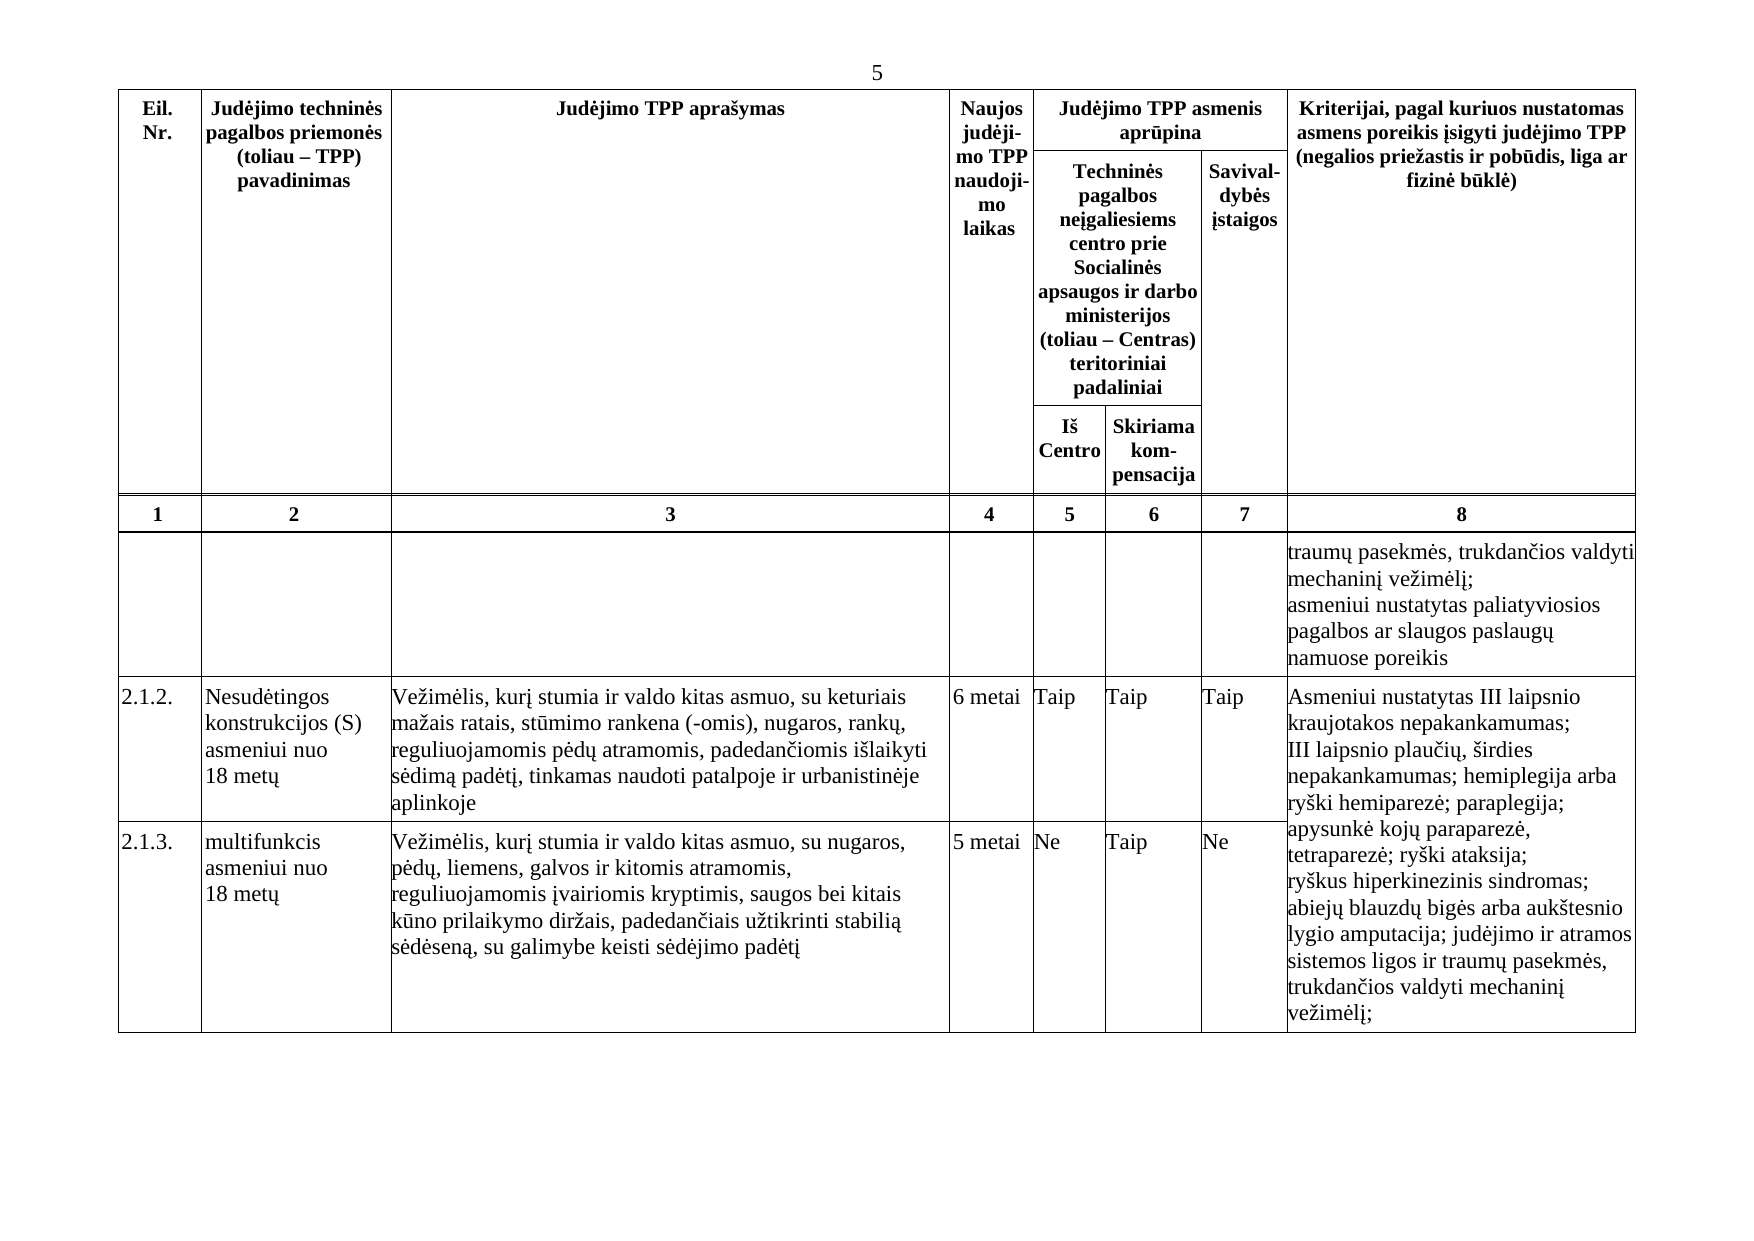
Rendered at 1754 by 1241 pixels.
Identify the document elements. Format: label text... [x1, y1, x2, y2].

table_cell 1 [119, 496, 201, 531]
table_header Judėjimo TPP aprašymas [392, 90, 949, 492]
table_cell 2 [202, 496, 391, 531]
table_cell Ne [1034, 822, 1105, 1032]
table_cell Taip [1106, 822, 1201, 1032]
table_cell [1106, 533, 1201, 676]
table_header Judėjimo TPP asmenis aprūpina [1034, 90, 1287, 149]
table_cell Savival-dybės įstaigos [1202, 151, 1287, 492]
table_cell Ne [1202, 822, 1287, 1032]
table_cell Asmeniui nustatytas III laipsnio kraujotakos nepakankamumas; III laipsnio plaučių, širdies nepakankamumas; hemiplegija arba ryški hemiparezė; paraplegija; apysunkė kojų paraparezė, tetraparezė; ryški ataksija; ryškus hiperkinezinis sindromas; abiejų blauzdų bigės arba aukštesnio lygio amputacija; judėjimo ir atramos sistemos ligos ir traumų pasekmės, trukdančios valdyti mechaninį vežimėlį; [1288, 677, 1635, 1032]
table_header Naujos judėji- mo TPP naudoji-mo laikas [950, 90, 1033, 492]
table_header Kriterijai, pagal kuriuos nustatomas asmens poreikis įsigyti judėjimo TPP (negalios priežastis ir pobūdis, liga ar fizinė būklė) [1288, 90, 1635, 492]
table_cell traumų pasekmės, trukdančios valdyti mechaninį vežimėlį; asmeniui nustatytas paliatyviosios pagalbos ar slaugos paslaugų namuose poreikis [1288, 533, 1635, 676]
table_cell Nesudėtingos konstrukcijos (S) asmeniui nuo 18 metų [202, 677, 391, 821]
table_cell 8 [1288, 496, 1635, 531]
table_cell Taip [1106, 677, 1201, 821]
table_cell Taip [1034, 677, 1105, 821]
table_cell 2.1.2. [119, 677, 201, 821]
table_cell [202, 533, 391, 676]
table_cell 5 [1034, 496, 1105, 531]
table_cell 5 metai [950, 822, 1033, 1032]
table_header Judėjimo techninės pagalbos priemonės (toliau – TPP) pavadinimas [202, 90, 391, 492]
table_cell 4 [950, 496, 1033, 531]
table_cell 3 [392, 496, 949, 531]
table_cell [950, 533, 1033, 676]
table_cell Vežimėlis, kurį stumia ir valdo kitas asmuo, su keturiais mažais ratais, stūmimo rankena (-omis), nugaros, rankų, reguliuojamomis pėdų atramomis, padedančiomis išlaikyti sėdimą padėtį, tinkamas naudoti patalpoje ir urbanistinėje aplinkoje [392, 677, 949, 821]
table_cell 6 metai [950, 677, 1033, 821]
table_cell [392, 533, 949, 676]
table_cell [1202, 533, 1287, 676]
table_cell [119, 533, 201, 676]
table_cell 2.1.3. [119, 822, 201, 1032]
table_cell Skiriama kom-pensacija [1106, 406, 1201, 492]
table_cell Iš Centro [1034, 406, 1105, 492]
table_cell Vežimėlis, kurį stumia ir valdo kitas asmuo, su nugaros, pėdų, liemens, galvos ir kitomis atramomis, reguliuojamomis įvairiomis kryptimis, saugos bei kitais kūno prilaikymo diržais, padedančiais užtikrinti stabilią sėdėseną, su galimybe keisti sėdėjimo padėtį [392, 822, 949, 1032]
table_cell Taip [1202, 677, 1287, 821]
table_header Eil. Nr. [119, 90, 201, 492]
table_cell 7 [1202, 496, 1287, 531]
table_cell Techninės pagalbos neįgaliesiems centro prie Socialinės apsaugos ir darbo ministerijos (toliau – Centras) teritoriniai padaliniai [1034, 151, 1201, 405]
table_cell [1034, 533, 1105, 676]
table_cell 6 [1106, 496, 1201, 531]
table_cell multifunkcis asmeniui nuo 18 metų [202, 822, 391, 1032]
